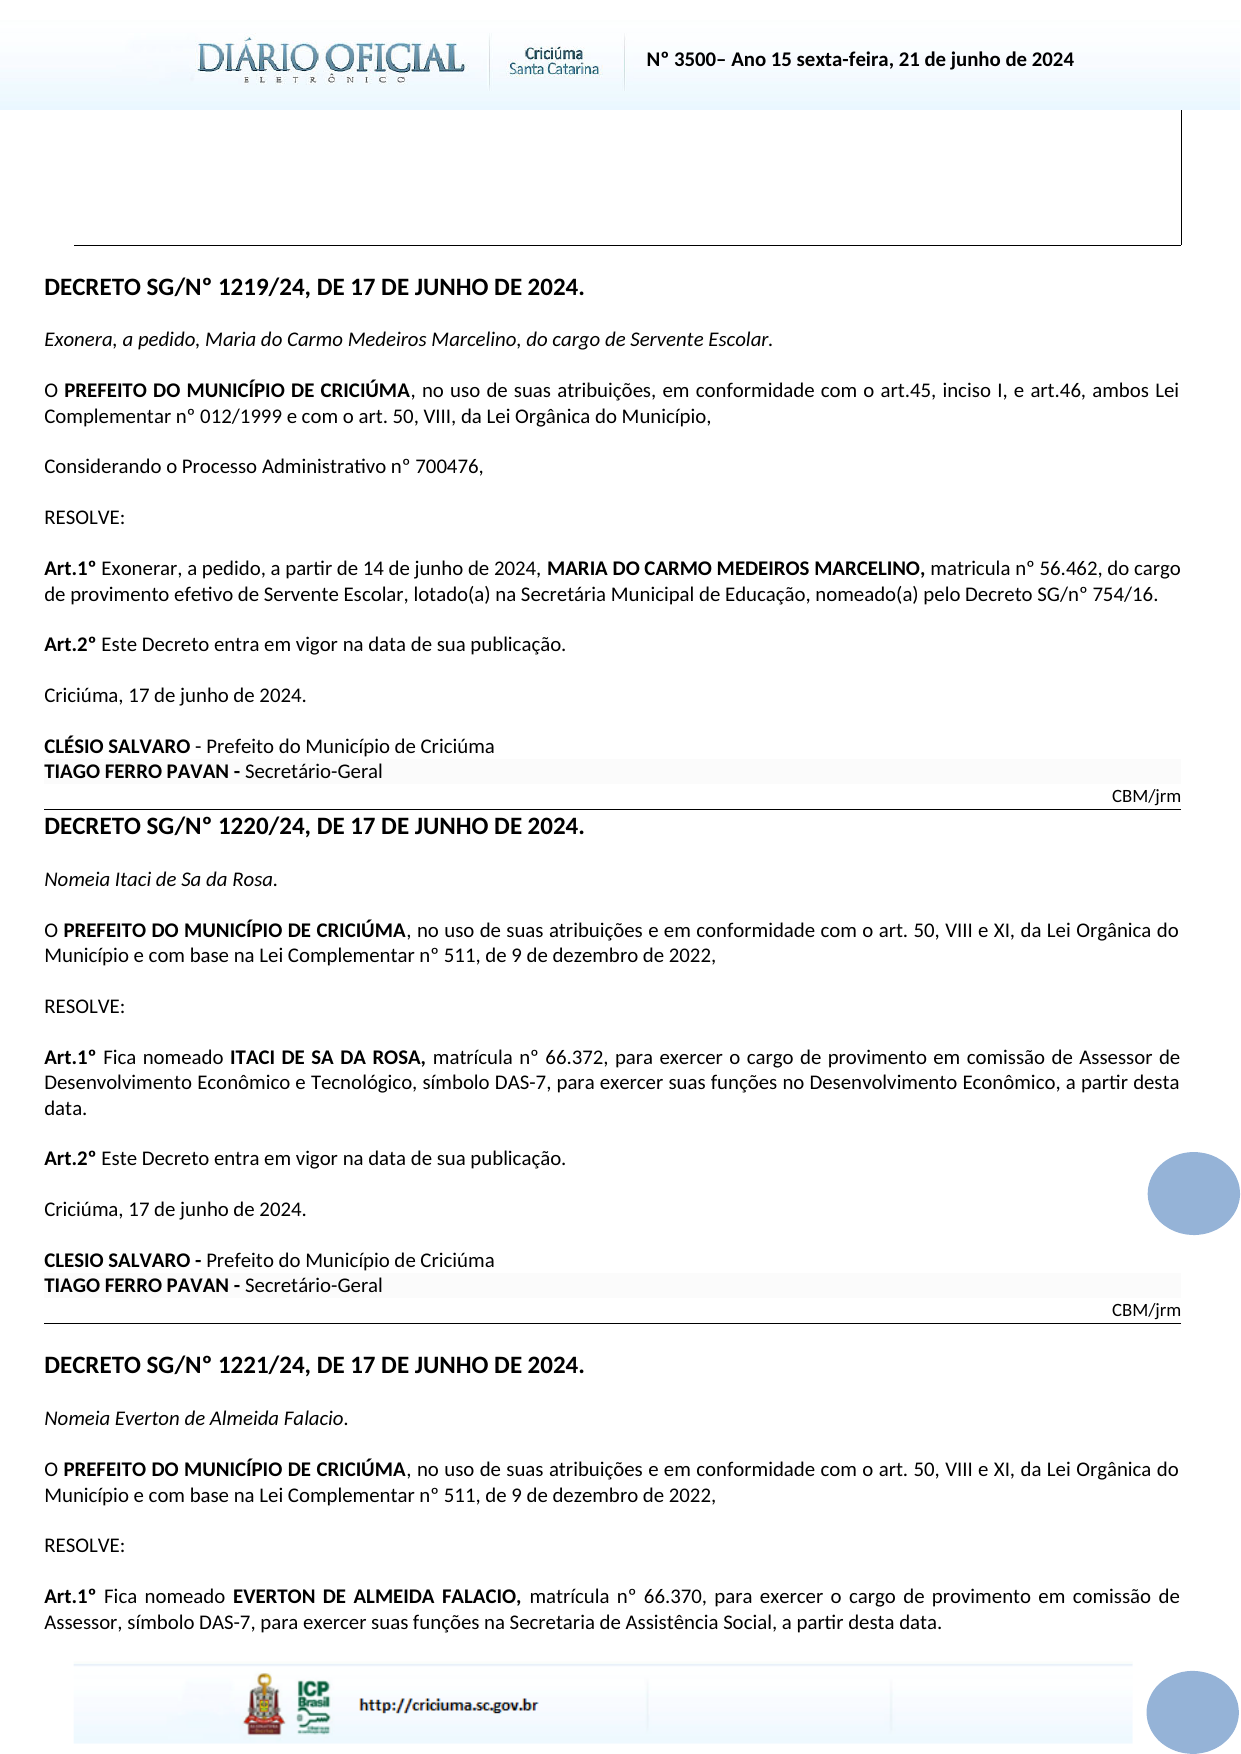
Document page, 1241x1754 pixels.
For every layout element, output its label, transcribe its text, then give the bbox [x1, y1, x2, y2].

text CBM/jrm [44, 784, 1181, 809]
text Criciúma, 17 de junho de 2024. [44, 682, 1181, 708]
text Nomeia Everton de Almeida Falacio. [44, 1406, 1181, 1431]
text O PREFEITO DO MUNICÍPIO DE CRICIÚMA, no uso de suas atribuições e em conformidade com o art. 50, VIII e XI, da Lei Orgânica do Município e com base na Lei Complementar nº 511, de 9 de dezembro de 2022, [44, 917, 1181, 968]
text TIAGO FERRO PAVAN - Secretário-Geral [44, 759, 1181, 784]
text Art.2º Este Decreto entra em vigor na data de sua publicação. [44, 1146, 1181, 1171]
text Art.2º Este Decreto entra em vigor na data de sua publicação. [44, 632, 1181, 657]
text DECRETO SG/Nº 1220/24, DE 17 DE JUNHO DE 2024. [44, 810, 1181, 841]
text RESOLVE: [44, 504, 1181, 530]
text CLESIO SALVARO - Prefeito do Município de Criciúma [44, 1247, 1181, 1273]
text O PREFEITO DO MUNICÍPIO DE CRICIÚMA, no uso de suas atribuições, em conformidade com o art.45, inciso I, e art.46, ambos Lei Complementar nº 012/1999 e com o art. 50, VIII, da Lei Orgânica do Município, [44, 377, 1181, 428]
text DECRETO SG/Nº 1221/24, DE 17 DE JUNHO DE 2024. [44, 1349, 1181, 1380]
text Criciúma, 17 de junho de 2024. [44, 1196, 1159, 1222]
text Art.1º Fica nomeado EVERTON DE ALMEIDA FALACIO, matrícula nº 66.370, para exercer o cargo de provimento em comissão de Assessor, símbolo DAS-7, para exercer suas funções na Secretaria de Assistência Social, a partir desta data. [44, 1583, 1181, 1634]
text RESOLVE: [44, 993, 1181, 1018]
text Exonera, a pedido, Maria do Carmo Medeiros Marcelino, do cargo de Servente Escolar. [44, 327, 1181, 352]
text Considerando o Processo Administrativo nº 700476, [44, 454, 1181, 479]
text CBM/jrm [44, 1298, 1181, 1323]
text TIAGO FERRO PAVAN - Secretário-Geral [44, 1273, 1181, 1298]
text RESOLVE: [44, 1533, 1181, 1558]
text DECRETO SG/Nº 1219/24, DE 17 DE JUNHO DE 2024. [44, 271, 1181, 301]
text Art.1º Exonerar, a pedido, a partir de 14 de junho de 2024, MARIA DO CARMO MEDEIROS MARCELINO, matricula nº 56.462, do cargo de provimento efetivo de Servente Escolar, lotado(a) na Secretária Municipal de Educação, nomeado(a) pelo Decreto SG/nº 754/16. [44, 555, 1181, 606]
text O PREFEITO DO MUNICÍPIO DE CRICIÚMA, no uso de suas atribuições e em conformidade com o art. 50, VIII e XI, da Lei Orgânica do Município e com base na Lei Complementar nº 511, de 9 de dezembro de 2022, [44, 1456, 1181, 1507]
text CLÉSIO SALVARO - Prefeito do Município de Criciúma [44, 733, 1181, 759]
text Nomeia Itaci de Sa da Rosa. [44, 866, 1181, 891]
text Art.1º Fica nomeado ITACI DE SA DA ROSA, matrícula nº 66.372, para exercer o cargo de provimento em comissão de Assessor de Desenvolvimento Econômico e Tecnológico, símbolo DAS-7, para exercer suas funções no Desenvolvimento Econômico, a partir desta data. [44, 1044, 1181, 1120]
